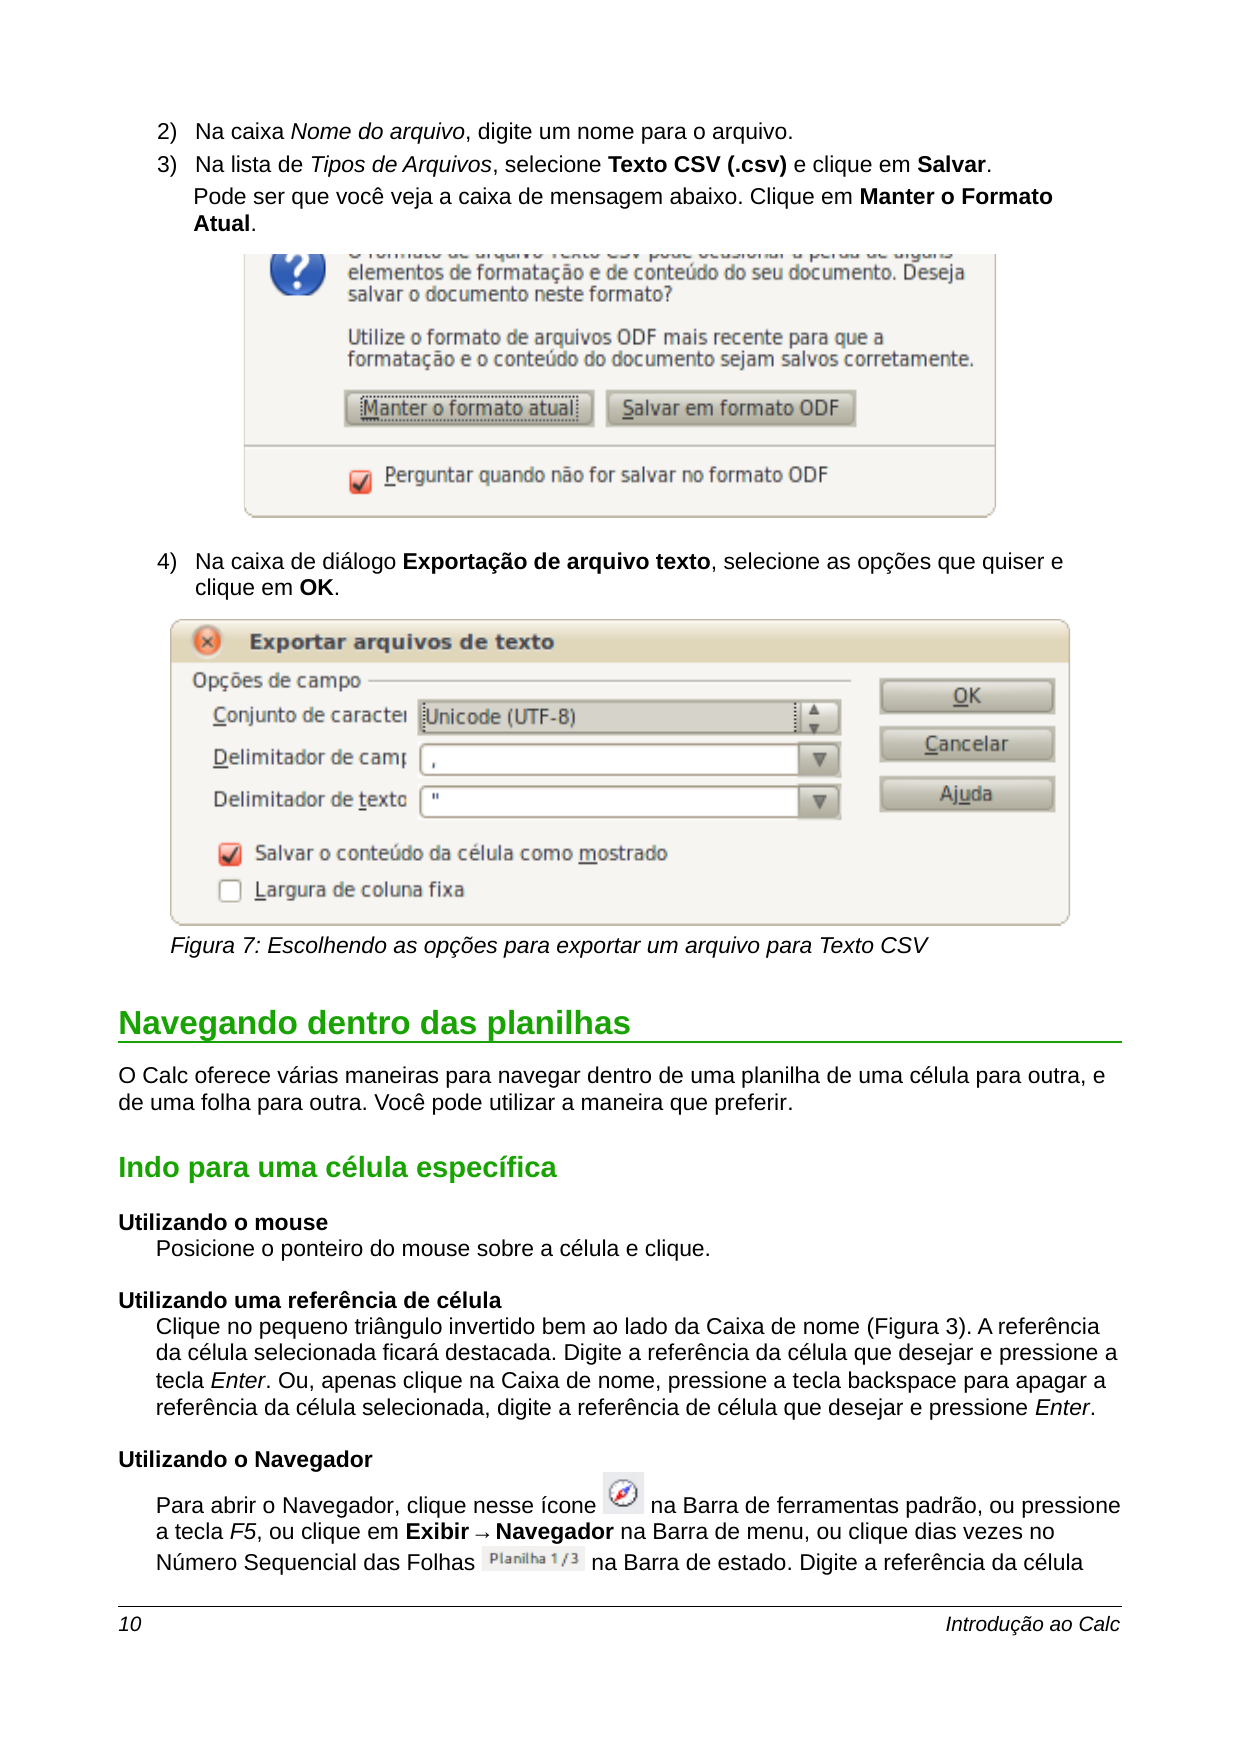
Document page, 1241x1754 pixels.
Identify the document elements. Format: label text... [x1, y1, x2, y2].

text Posicione o ponteiro do mouse sobre a célula e clique. [156, 1235, 1122, 1262]
list Na caixa Nome do arquivo, digite um nome para o arquivo. [177, 118, 1122, 144]
list Pode ser que você veja a caixa de mensagem abaixo. Clique em Manter o Formato Atual. [193, 183, 1122, 236]
text Utilizando uma referência de célula [118, 1287, 1122, 1313]
subtitle Indo para uma célula específica [118, 1150, 1122, 1184]
list Na caixa de diálogo Exportação de arquivo texto, selecione as opções que quiser e clique em OK. [177, 548, 1122, 601]
picture [602, 1472, 645, 1514]
list Na lista de Tipos de Arquivos, selecione Texto CSV (.csv) e clique em Salvar. [177, 151, 1122, 177]
picture [170, 619, 1071, 926]
picture [481, 1546, 585, 1571]
text Figura 7: Escolhendo as opções para exportar um arquivo para Texto CSV [170, 932, 1070, 958]
subtitle Navegando dentro das planilhas [118, 1003, 1122, 1041]
text O Calc oferece várias maneiras para navegar dentro de uma planilha de uma célula para outra, e de uma folha para outra. Você pode utilizar a maneira que preferir. [118, 1062, 1122, 1115]
text Clique no pequeno triângulo invertido bem ao lado da Caixa de nome (Figura 3). A referência da célula selecionada ficará destacada. Digite a referência da célula que desejar e pressione a tecla Enter. Ou, apenas clique na Caixa de nome, pressione a tecla backspace para apagar a referência da célula selecionada, digite a referência de célula que desejar e pressione Enter. [156, 1313, 1122, 1421]
text Para abrir o Navegador, clique nesse ícone na Barra de ferramentas padrão, ou pressione a tecla F5, ou clique em Exibir → Navegador na Barra de menu, ou clique dias vezes no Número Sequencial das Folhas na Barra de estado. Digite a referência da célula [156, 1472, 1122, 1576]
text Utilizando o mouse [118, 1209, 1122, 1235]
text Utilizando o Navegador [118, 1446, 1122, 1472]
picture [243, 254, 997, 518]
